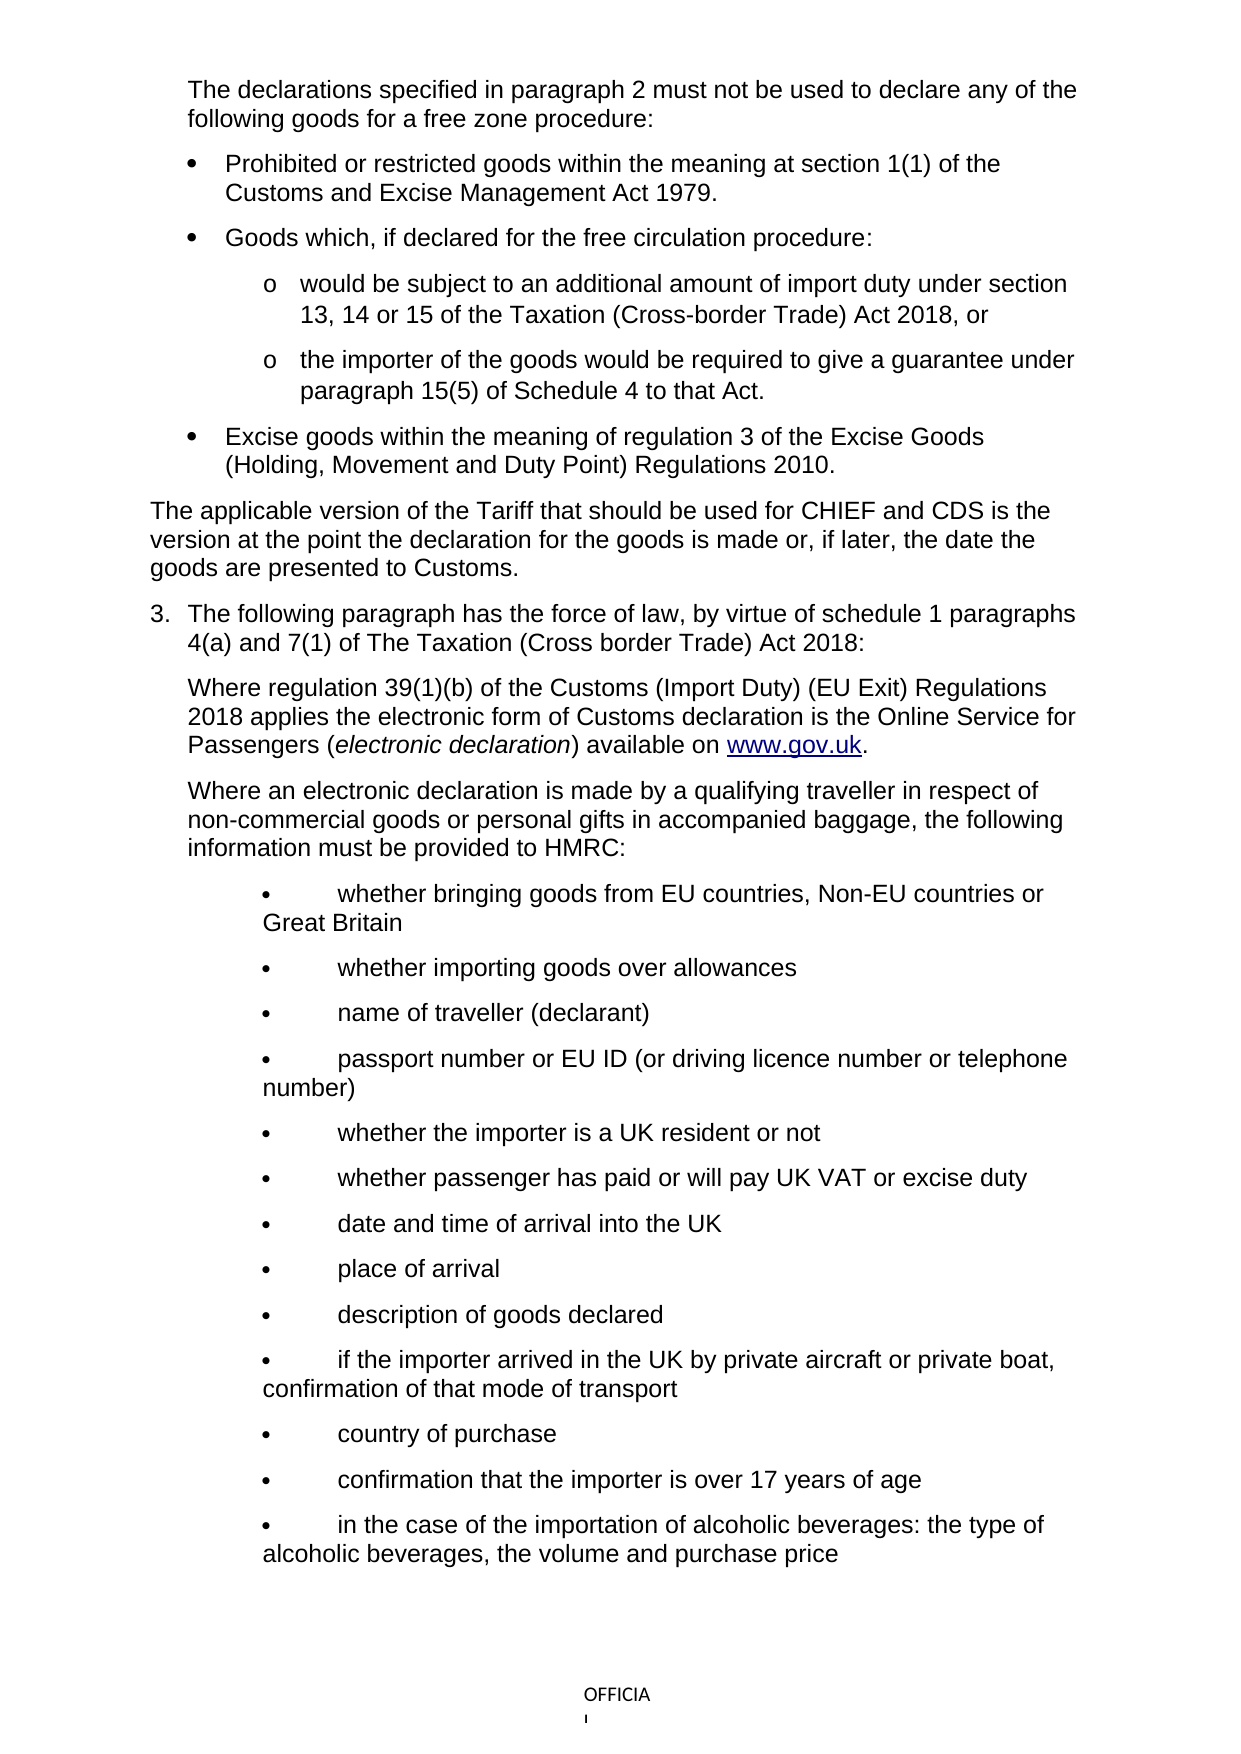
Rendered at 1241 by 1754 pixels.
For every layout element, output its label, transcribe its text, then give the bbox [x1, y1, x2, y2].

list the importer of the goods would be required to give a guarantee under paragraph 15(5) of Schedule 4 to that Act. [262, 345, 1090, 405]
list would be subject to an additional amount of import duty under section 13, 14 or 15 of the Taxation (Cross-border Trade) Act 2018, or [262, 269, 1090, 329]
list name of traveller (declarant) [262, 998, 1090, 1027]
text Where an electronic declaration is made by a qualifying traveller in respect of non-commercial goods or personal gifts in accompanied baggage, the following information must be provided to HMRC: [187, 776, 1090, 862]
text The applicable version of the Tariff that should be used for CHIEF and CDS is the version at the point the declaration for the goods is made or, if later, the date the goods are presented to Customs. [150, 496, 1090, 582]
list Excise goods within the meaning of regulation 3 of the Excise Goods (Holding, Movement and Duty Point) Regulations 2010. [187, 422, 1090, 479]
list confirmation that the importer is over 17 years of age [262, 1465, 1090, 1493]
text The declarations specified in paragraph 2 must not be used to declare any of the following goods for a free zone procedure: [187, 75, 1090, 132]
list passport number or EU ID (or driving licence number or telephone number) [262, 1044, 1090, 1101]
list date and time of arrival into the UK [262, 1209, 1090, 1238]
list description of goods declared [262, 1300, 1090, 1328]
list whether importing goods over allowances [262, 953, 1090, 982]
list in the case of the importation of alcoholic beverages: the type of alcoholic beverages, the volume and purchase price [262, 1510, 1090, 1568]
list The following paragraph has the force of law, by virtue of schedule 1 paragraphs 4(a) and 7(1) of The Taxation (Cross border Trade) Act 2018: [150, 599, 1090, 656]
list if the importer arrived in the UK by private aircraft or private boat, confirmation of that mode of transport [262, 1345, 1090, 1403]
list whether the importer is a UK resident or not [262, 1118, 1090, 1147]
text Where regulation 39(1)(b) of the Customs (Import Duty) (EU Exit) Regulations 2018 applies the electronic form of Customs declaration is the Online Service for Passengers (electronic declaration) available on www.gov.uk. [187, 673, 1090, 759]
list country of purchase [262, 1419, 1090, 1448]
list whether bringing goods from EU countries, Non-EU countries or Great Britain [262, 879, 1090, 936]
list place of arrival [262, 1254, 1090, 1283]
list Goods which, if declared for the free circulation procedure: [187, 223, 1090, 252]
list whether passenger has paid or will pay UK VAT or excise duty [262, 1163, 1090, 1192]
list Prohibited or restricted goods within the meaning at section 1(1) of the Customs and Excise Management Act 1979. [187, 149, 1090, 207]
